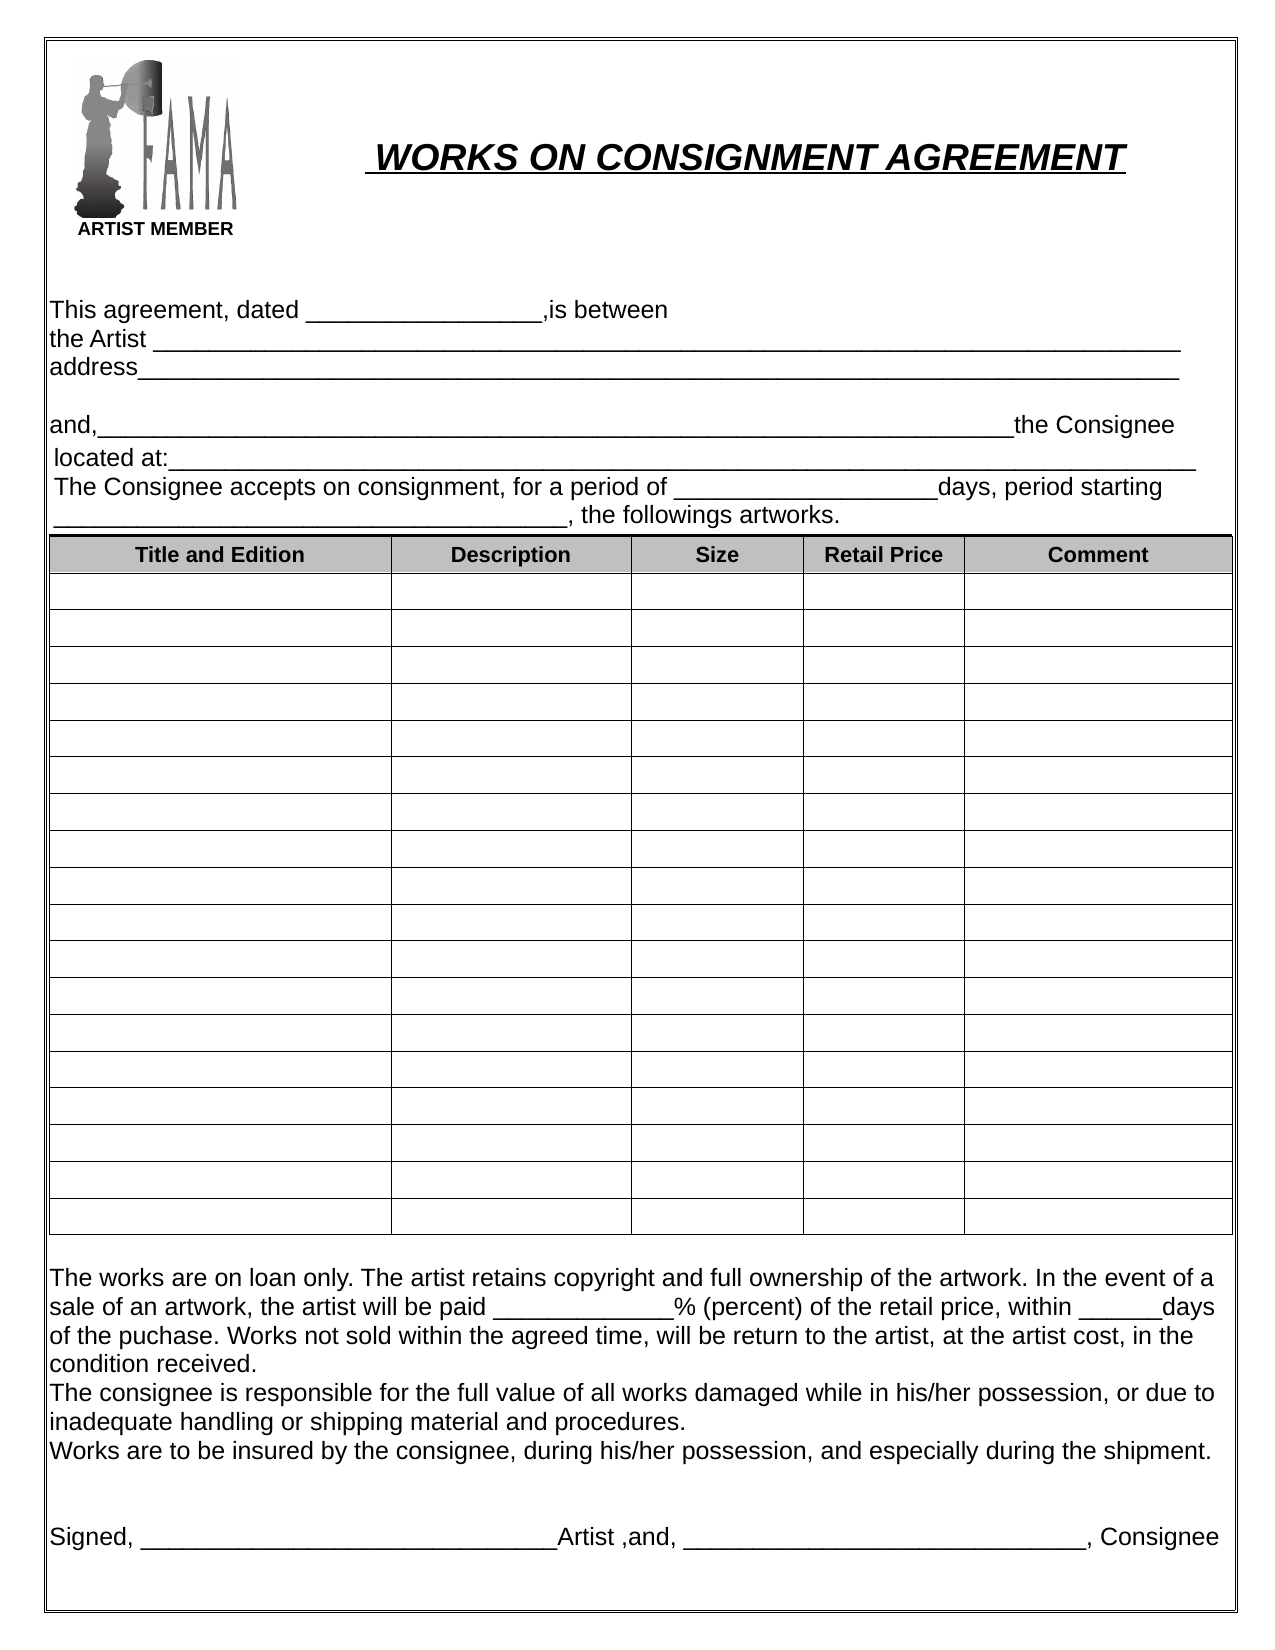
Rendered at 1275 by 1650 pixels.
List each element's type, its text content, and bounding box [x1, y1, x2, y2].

text Works are to be insured by the consignee, during his/her possession, and especially during the shipment. [49, 1436, 1232, 1464]
table_cell [392, 610, 631, 646]
text This agreement, dated _________________,is between [49, 295, 1232, 324]
table_cell [965, 1015, 1232, 1051]
table_cell [50, 905, 391, 940]
table_cell [392, 647, 631, 683]
table_cell [50, 1088, 391, 1124]
table_cell [965, 721, 1232, 756]
table_cell [50, 1199, 391, 1234]
table_cell [50, 868, 391, 903]
table_cell [804, 794, 964, 830]
table_cell [632, 1125, 803, 1161]
table_cell [965, 684, 1232, 719]
table_cell [804, 647, 964, 683]
table_cell [392, 978, 631, 1014]
table_cell [632, 868, 803, 903]
table_cell [392, 868, 631, 903]
table_cell [804, 1125, 964, 1161]
table_cell [965, 574, 1232, 609]
table_cell [804, 905, 964, 940]
table_cell [632, 684, 803, 719]
table_cell [632, 1199, 803, 1234]
table_cell [392, 1052, 631, 1087]
table_cell [965, 757, 1232, 793]
table_header Comment [965, 537, 1232, 572]
table_cell [50, 1125, 391, 1161]
table_cell [804, 941, 964, 977]
table_cell [632, 794, 803, 830]
table_cell [965, 610, 1232, 646]
text The works are on loan only. The artist retains copyright and full ownership of the artwork. In the event of a sale of an artwork, the artist will be paid _____________% (percent) of the retail price, within ______days of the puchase. Works not sold within the agreed time, will be return to the artist, at the artist cost, in the condition received. [49, 1263, 1232, 1378]
table_cell [965, 941, 1232, 977]
table_header Description [392, 537, 631, 572]
table_cell [632, 941, 803, 977]
text the Artist __________________________________________________________________________ address___________________________________________________________________________ [49, 324, 1232, 381]
table_cell [50, 1015, 391, 1051]
table_cell [804, 978, 964, 1014]
table_cell [965, 868, 1232, 903]
table_header WORKS ON CONSIGNMENT AGREEMENT [262, 43, 1232, 266]
table_cell [50, 574, 391, 609]
table_cell [804, 757, 964, 793]
table_cell [50, 610, 391, 646]
table_cell [804, 1052, 964, 1087]
table_cell [804, 831, 964, 867]
table_cell [392, 1162, 631, 1198]
table_cell [50, 1162, 391, 1198]
text located at:__________________________________________________________________________ The Consignee accepts on consignment, for a period of ___________________days, period starting _____________________________________, the followings artworks. [49, 439, 1232, 534]
table_cell [632, 831, 803, 867]
table_cell [50, 794, 391, 830]
table_cell [392, 1015, 631, 1051]
table_cell [965, 831, 1232, 867]
table_cell [804, 868, 964, 903]
table_cell [632, 1088, 803, 1124]
table_cell [392, 905, 631, 940]
table_cell [392, 757, 631, 793]
text Signed, ______________________________Artist ,and, _____________________________, Consignee [49, 1522, 1232, 1551]
table_cell [965, 1088, 1232, 1124]
table_cell [632, 905, 803, 940]
table_cell [965, 978, 1232, 1014]
table_cell [392, 941, 631, 977]
table_cell [965, 1052, 1232, 1087]
table_cell [50, 647, 391, 683]
table_cell [50, 757, 391, 793]
table_cell [632, 757, 803, 793]
table_cell [632, 647, 803, 683]
table_cell [632, 574, 803, 609]
table_cell [804, 1015, 964, 1051]
table_cell [632, 1015, 803, 1051]
text and,__________________________________________________________________the Consignee [49, 410, 1232, 439]
table_cell [965, 1162, 1232, 1198]
table_cell [804, 721, 964, 756]
table_cell [392, 1125, 631, 1161]
table_cell [804, 1162, 964, 1198]
table_cell [392, 574, 631, 609]
table_cell [965, 647, 1232, 683]
table_cell [50, 721, 391, 756]
table_cell [392, 1199, 631, 1234]
table_cell [965, 794, 1232, 830]
table_cell [965, 905, 1232, 940]
table_header ARTIST MEMBER [49, 43, 262, 266]
text The consignee is responsible for the full value of all works damaged while in his/her possession, or due to inadequate handling or shipping material and procedures. [49, 1378, 1232, 1436]
table_cell [632, 1052, 803, 1087]
table_cell [50, 684, 391, 719]
table_cell [632, 1162, 803, 1198]
table_cell [804, 574, 964, 609]
table_cell [392, 684, 631, 719]
table_cell [632, 610, 803, 646]
table_cell [632, 721, 803, 756]
picture [74, 60, 237, 218]
table_cell [392, 794, 631, 830]
table_cell [392, 1088, 631, 1124]
table_cell [632, 978, 803, 1014]
table_cell [804, 684, 964, 719]
table_header Title and Edition [50, 537, 391, 572]
table_cell [804, 610, 964, 646]
table_cell [965, 1125, 1232, 1161]
table_cell [50, 831, 391, 867]
table_cell [804, 1199, 964, 1234]
table_cell [50, 941, 391, 977]
table_cell [50, 1052, 391, 1087]
table_cell [50, 978, 391, 1014]
table_cell [804, 1088, 964, 1124]
table_header Retail Price [804, 537, 964, 572]
table_header Size [632, 537, 803, 572]
table_cell [965, 1199, 1232, 1234]
table_cell [392, 721, 631, 756]
table_cell [392, 831, 631, 867]
